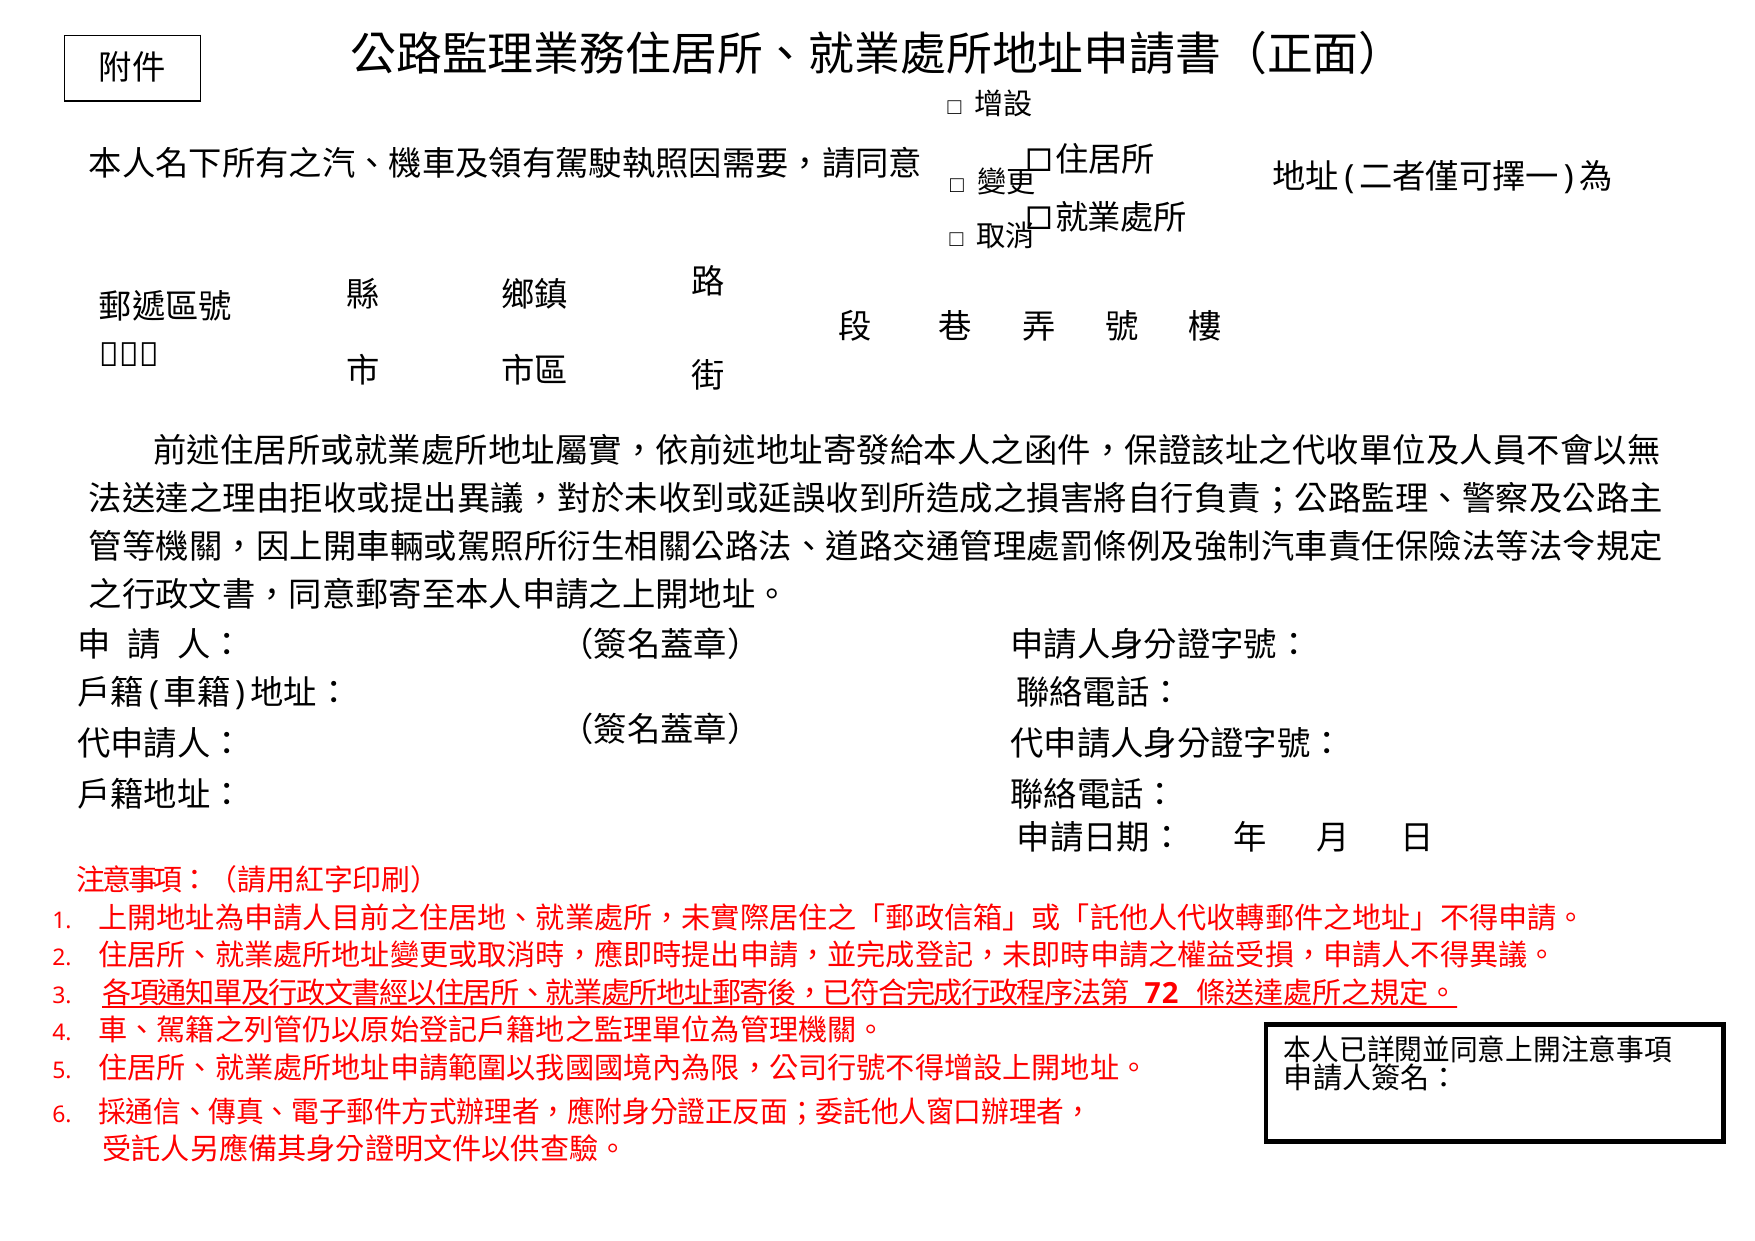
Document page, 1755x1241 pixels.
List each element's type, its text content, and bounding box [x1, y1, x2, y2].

table_header 申請人身分證字號： [886, 626, 1439, 667]
text 段 巷 弄 號 樓 [838, 300, 1737, 349]
text 前述住居所或就業處所地址屬實，依前述地址寄發給本人之函件，保證該址之代收單位及人員不會以無法送達之理由拒收或提出異議，對於未收到或延誤收到所造成之損害將自行負責；公路監理、警察及公路主管等機關，因上開車輛或駕照所衍生相關公路法、道路交通管理處罰條例及強制汽車責任保險法等法令規定之行政文書，同意郵寄至本人申請之上開地址。 [89, 423, 1665, 616]
table_cell 申請日期： 年 月 日 [886, 818, 1439, 861]
text □ 取消 [927, 204, 1048, 257]
table_cell 聯絡電話： [886, 768, 1439, 818]
text 注意事項：（請用紅字印刷） [76, 861, 1737, 898]
table_header （簽名蓋章） [447, 626, 886, 667]
text 本人名下所有之汽、機車及領有駕駛執照因需要，請同意 [88, 136, 923, 185]
table_cell [447, 768, 886, 818]
table_header 申 請 人： [72, 626, 447, 667]
text  市 市區 [99, 328, 572, 392]
table_cell 戶籍地址： [72, 768, 447, 818]
text □ 增設 [343, 83, 1654, 123]
table_cell [447, 818, 886, 861]
list 就業處所 [1051, 179, 1255, 242]
text 街 [691, 349, 1737, 397]
text 路 [691, 267, 1737, 300]
subtitle 公路監理業務住居所、就業處所地址申請書（正面） [343, 19, 1412, 83]
list 本人已詳閱並同意上開注意事項申請人簽名： [1284, 1037, 1687, 1096]
table_cell 聯絡電話： 代申請人身分證字號： [886, 667, 1439, 768]
list 採通信、傳真、電子郵件方式辦理者，應附身分證正反面；委託他人窗口辦理者， 受託人另應備其身分證明文件以供查驗。 [52, 1092, 1148, 1167]
text 郵遞區號 縣 鄉鎮 [99, 267, 572, 328]
text 地址(二者僅可擇一)為 [1272, 150, 1737, 199]
table_cell 戶籍(車籍)地址： 代申請人： [72, 667, 447, 768]
table_cell [72, 818, 447, 861]
list 住居所 [1051, 136, 1255, 179]
text □ 變更 [927, 144, 1048, 204]
text 附件 [65, 36, 199, 91]
list 住居所、就業處所地址申請範圍以我國國境內為限，公司行號不得增設上開地址。 [52, 1048, 1264, 1086]
list 住居所、就業處所地址變更或取消時，應即時提出申請，並完成登記，未即時申請之權益受損，申請人不得異議。 [52, 936, 1737, 973]
table_cell （簽名蓋章） [447, 667, 886, 768]
subtitle [65, 36, 200, 100]
list 上開地址為申請人目前之住居地、就業處所，未實際居住之「郵政信箱」或「託他人代收轉郵件之地址」不得申請。 [52, 898, 1737, 936]
list 車、駕籍之列管仍以原始登記戶籍地之監理單位為管理機關。 [1268, 1027, 1721, 1139]
list 各項通知單及行政文書經以住居所、就業處所地址郵寄後，已符合完成行政程序法第 72 條送達處所之規定。 [52, 973, 1737, 1011]
list 車、駕籍之列管仍以原始登記戶籍地之監理單位為管理機關。 [52, 1011, 1737, 1048]
